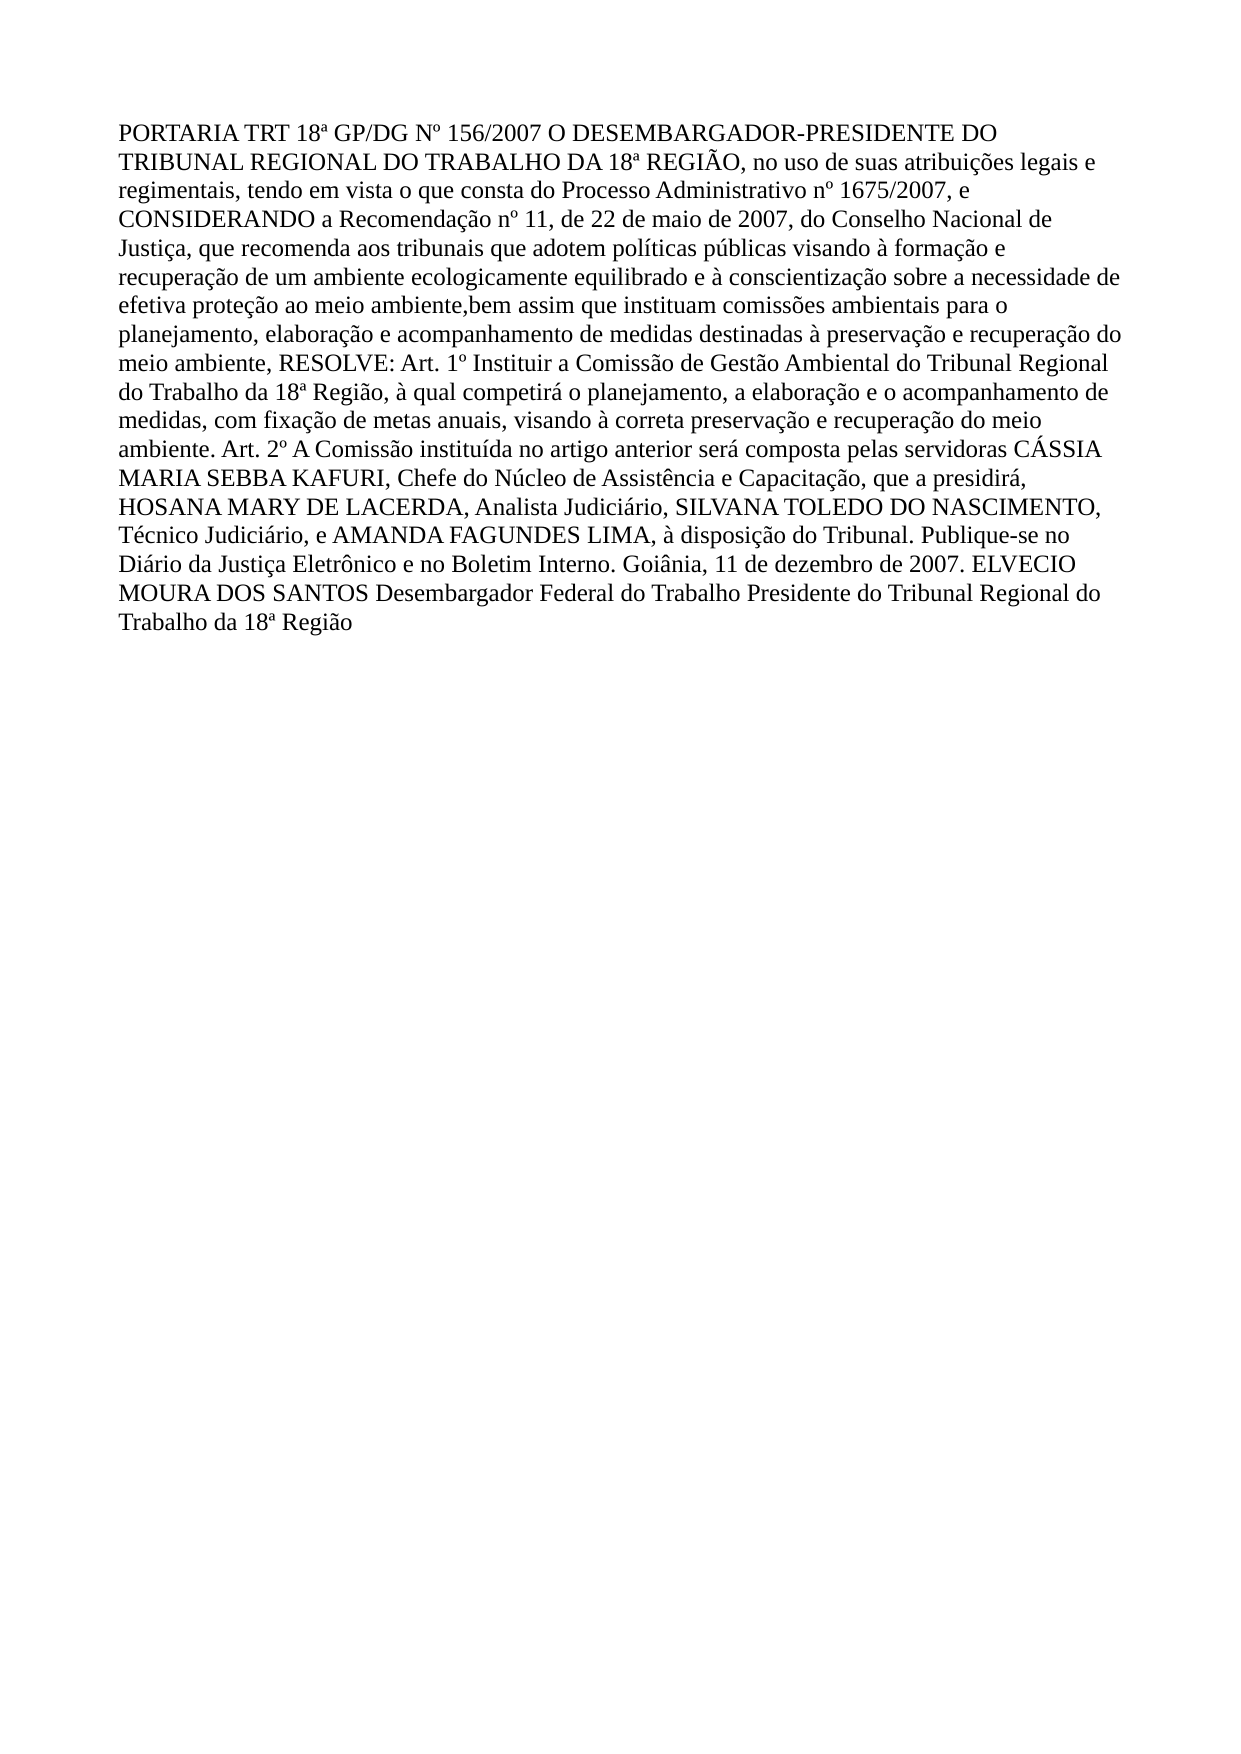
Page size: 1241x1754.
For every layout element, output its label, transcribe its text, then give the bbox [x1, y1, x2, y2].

text PORTARIA TRT 18ª GP/DG Nº 156/2007 O DESEMBARGADOR-PRESIDENTE DO TRIBUNAL REGIONAL DO TRABALHO DA 18ª REGIÃO, no uso de suas atribuições legais e regimentais, tendo em vista o que consta do Processo Administrativo nº 1675/2007, e CONSIDERANDO a Recomendação nº 11, de 22 de maio de 2007, do Conselho Nacional de Justiça, que recomenda aos tribunais que adotem políticas públicas visando à formação e recuperação de um ambiente ecologicamente equilibrado e à conscientização sobre a necessidade de efetiva proteção ao meio ambiente,bem assim que instituam comissões ambientais para o planejamento, elaboração e acompanhamento de medidas destinadas à preservação e recuperação do meio ambiente, RESOLVE: Art. 1º Instituir a Comissão de Gestão Ambiental do Tribunal Regional do Trabalho da 18ª Região, à qual competirá o planejamento, a elaboração e o acompanhamento de medidas, com fixação de metas anuais, visando à correta preservação e recuperação do meio ambiente. Art. 2º A Comissão instituída no artigo anterior será composta pelas servidoras CÁSSIA MARIA SEBBA KAFURI, Chefe do Núcleo de Assistência e Capacitação, que a presidirá, HOSANA MARY DE LACERDA, Analista Judiciário, SILVANA TOLEDO DO NASCIMENTO, Técnico Judiciário, e AMANDA FAGUNDES LIMA, à disposição do Tribunal. Publique-se no Diário da Justiça Eletrônico e no Boletim Interno. Goiânia, 11 de dezembro de 2007. ELVECIO MOURA DOS SANTOS Desembargador Federal do Trabalho Presidente do Tribunal Regional do Trabalho da 18ª Região [118, 118, 1122, 636]
